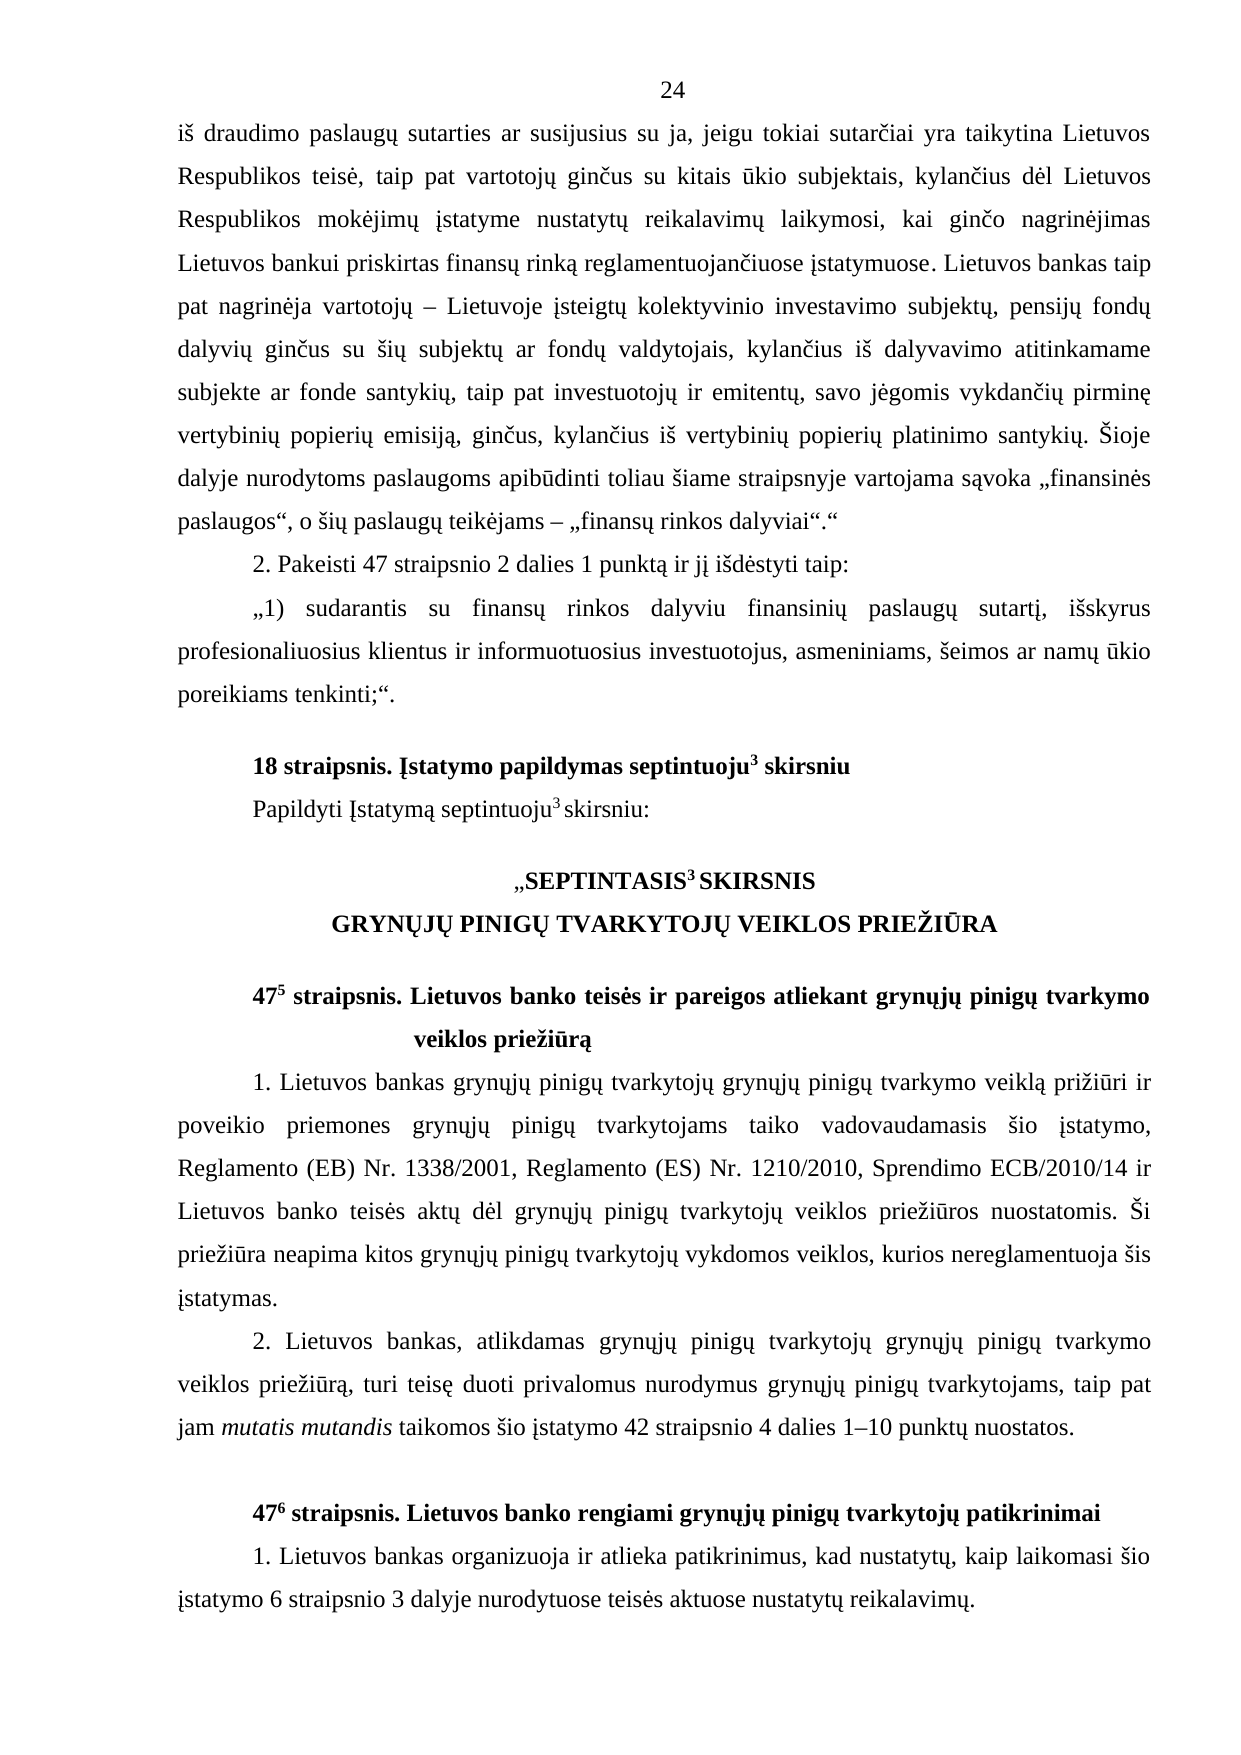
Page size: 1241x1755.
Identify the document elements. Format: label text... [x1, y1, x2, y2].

text GRYNŲJŲ PINIGŲ TVARKYTOJŲ VEIKLOS PRIEŽIŪRA [177, 909, 1152, 938]
text 476 straipsnis. Lietuvos banko rengiami grynųjų pinigų tvarkytojų patikrinimai [177, 1498, 1152, 1527]
text 18 straipsnis. Įstatymo papildymas septintuoju3 skirsniu [177, 751, 1152, 779]
text 2. Lietuvos bankas, atlikdamas grynųjų pinigų tvarkytojų grynųjų pinigų tvarkymo veiklos priežiūrą, turi teisę duoti privalomus nurodymus grynųjų pinigų tvarkytojams, taip pat jam mutatis mutandis taikomos šio įstatymo 42 straipsnio 4 dalies 1–10 punktų nuostatos. [177, 1326, 1152, 1441]
text Papildyti Įstatymą septintuoju3 skirsniu: [177, 794, 1152, 823]
text iš draudimo paslaugų sutarties ar susijusius su ja, jeigu tokiai sutarčiai yra taikytina Lietuvos Respublikos teisė, taip pat vartotojų ginčus su kitais ūkio subjektais, kylančius dėl Lietuvos Respublikos mokėjimų įstatyme nustatytų reikalavimų laikymosi, kai ginčo nagrinėjimas Lietuvos bankui priskirtas finansų rinką reglamentuojančiuose įstatymuose. Lietuvos bankas taip pat nagrinėja vartotojų – Lietuvoje įsteigtų kolektyvinio investavimo subjektų, pensijų fondų dalyvių ginčus su šių subjektų ar fondų valdytojais, kylančius iš dalyvavimo atitinkamame subjekte ar fonde santykių, taip pat investuotojų ir emitentų, savo jėgomis vykdančių pirminę vertybinių popierių emisiją, ginčus, kylančius iš vertybinių popierių platinimo santykių. Šioje dalyje nurodytoms paslaugoms apibūdinti toliau šiame straipsnyje vartojama sąvoka „finansinės paslaugos“, o šių paslaugų teikėjams – „finansų rinkos dalyviai“.“ [177, 118, 1152, 535]
text „SEPTINTASIS3 SKIRSNIS [177, 866, 1152, 894]
text 1. Lietuvos bankas organizuoja ir atlieka patikrinimus, kad nustatytų, kaip laikomasi šio įstatymo 6 straipsnio 3 dalyje nurodytuose teisės aktuose nustatytų reikalavimų. [177, 1541, 1152, 1613]
text 2. Pakeisti 47 straipsnio 2 dalies 1 punktą ir jį išdėstyti taip: [177, 549, 1152, 578]
text 475 straipsnis. Lietuvos banko teisės ir pareigos atliekant grynųjų pinigų tvarkymo veiklos priežiūrą [252, 981, 1152, 1053]
text 1. Lietuvos bankas grynųjų pinigų tvarkytojų grynųjų pinigų tvarkymo veiklą prižiūri ir poveikio priemones grynųjų pinigų tvarkytojams taiko vadovaudamasis šio įstatymo, Reglamento (EB) Nr. 1338/2001, Reglamento (ES) Nr. 1210/2010, Sprendimo ECB/2010/14 ir Lietuvos banko teisės aktų dėl grynųjų pinigų tvarkytojų veiklos priežiūros nuostatomis. Ši priežiūra neapima kitos grynųjų pinigų tvarkytojų vykdomos veiklos, kurios nereglamentuoja šis įstatymas. [177, 1067, 1152, 1311]
text „1) sudarantis su finansų rinkos dalyviu finansinių paslaugų sutartį, išskyrus profesionaliuosius klientus ir informuotuosius investuotojus, asmeniniams, šeimos ar namų ūkio poreikiams tenkinti;“. [177, 593, 1152, 708]
